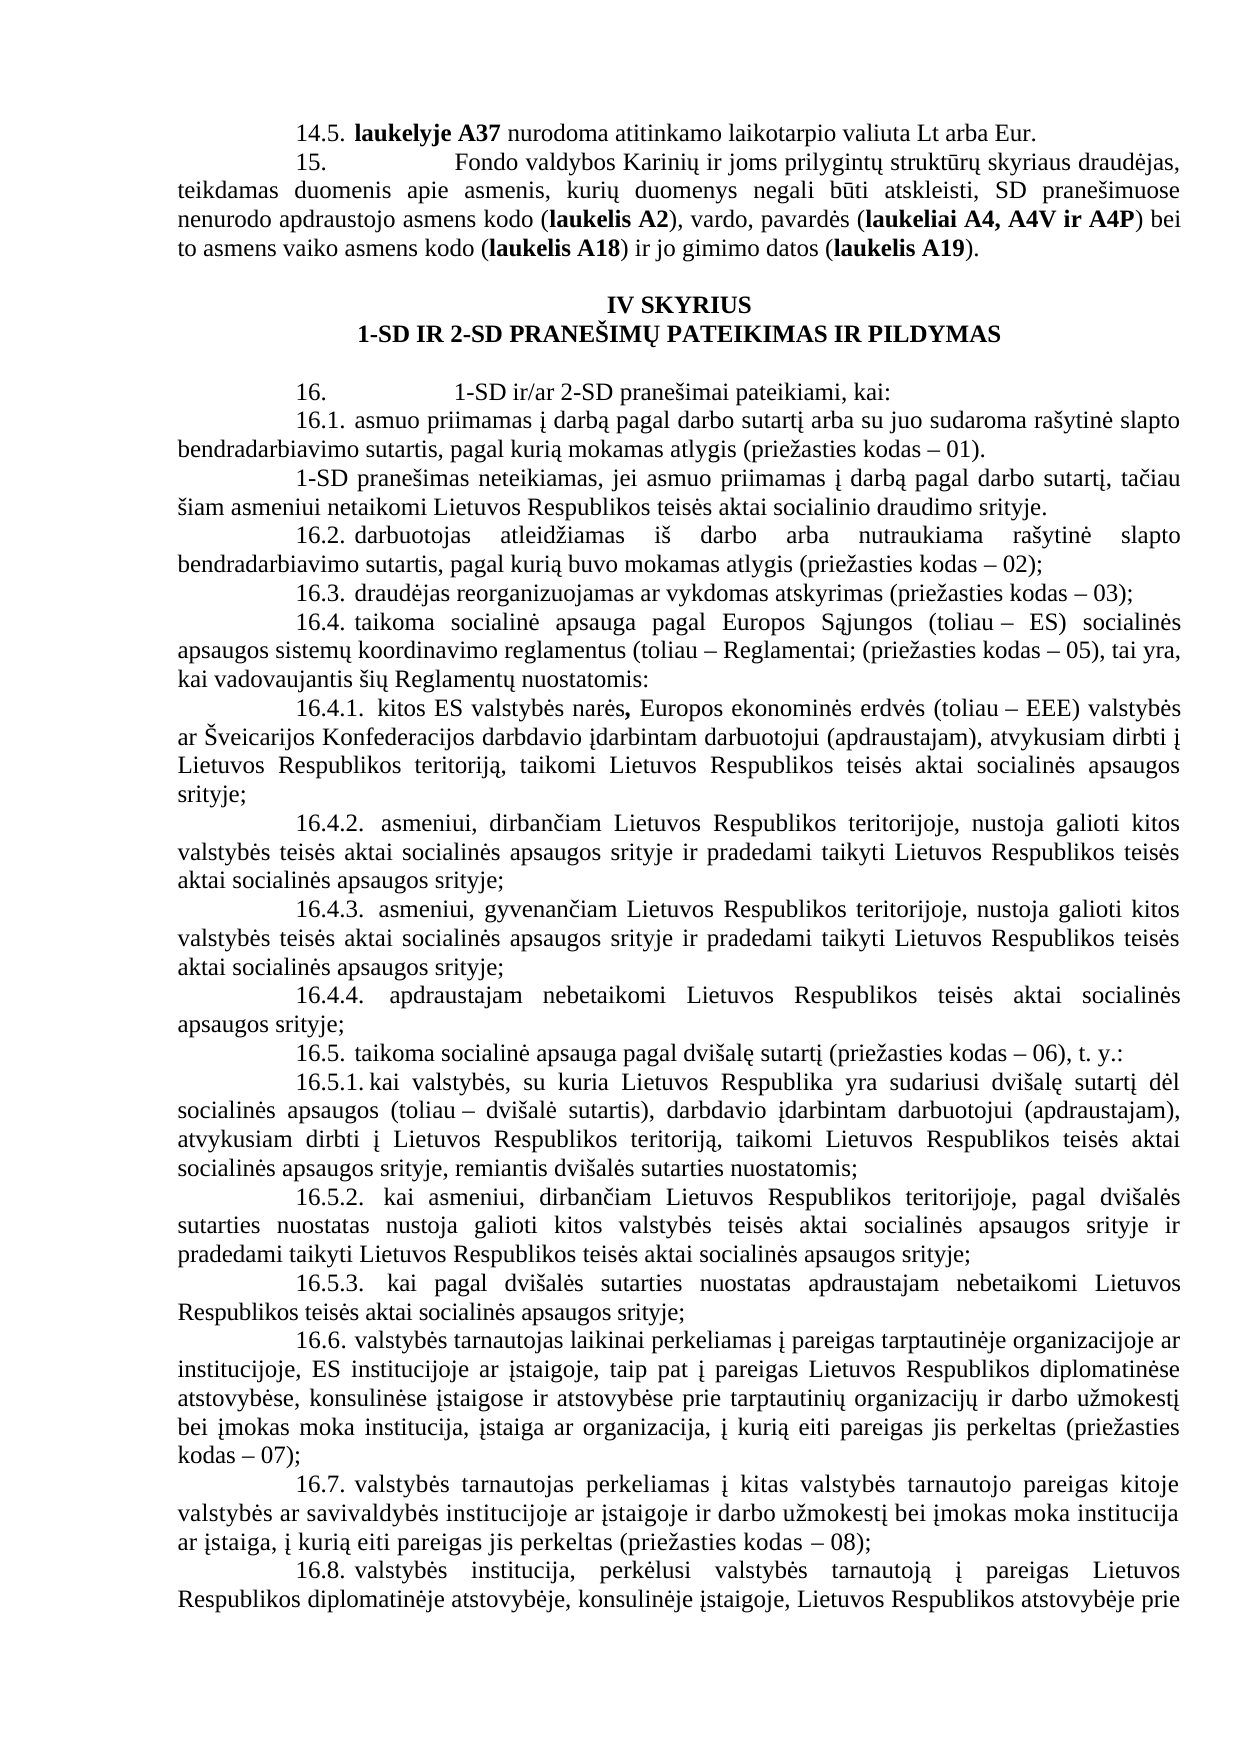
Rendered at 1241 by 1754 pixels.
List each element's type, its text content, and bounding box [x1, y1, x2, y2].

text 16.8. valstybės institucija, perkėlusi valstybės tarnautoją į pareigas Lietuvos Respublikos diplomatinėje atstovybėje, konsulinėje įstaigoje, Lietuvos Respublikos atstovybėje prie [177, 1556, 1181, 1613]
text 16.4.2. asmeniui, dirbančiam Lietuvos Respublikos teritorijoje, nustoja galioti kitos valstybės teisės aktai socialinės apsaugos srityje ir pradedami taikyti Lietuvos Respublikos teisės aktai socialinės apsaugos srityje; [177, 808, 1181, 894]
text 16.6. valstybės tarnautojas laikinai perkeliamas į pareigas tarptautinėje organizacijoje ar institucijoje, ES institucijoje ar įstaigoje, taip pat į pareigas Lietuvos Respublikos diplomatinėse atstovybėse, konsulinėse įstaigose ir atstovybėse prie tarptautinių organizacijų ir darbo užmokestį bei įmokas moka institucija, įstaiga ar organizacija, į kurią eiti pareigas jis perkeltas (priežasties kodas – 07); [177, 1326, 1181, 1469]
text 1-SD IR 2-SD PRANEŠIMŲ PATEIKIMAS IR PILDYMAS [177, 319, 1181, 348]
text 16. 1-SD ir/ar 2-SD pranešimai pateikiami, kai: [177, 377, 1181, 406]
text 16.3. draudėjas reorganizuojamas ar vykdomas atskyrimas (priežasties kodas – 03); [177, 578, 1181, 607]
text 16.5.1. kai valstybės, su kuria Lietuvos Respublika yra sudariusi dvišalę sutartį dėl socialinės apsaugos (toliau – dvišalė sutartis), darbdavio įdarbintam darbuotojui (apdraustajam), atvykusiam dirbti į Lietuvos Respublikos teritoriją, taikomi Lietuvos Respublikos teisės aktai socialinės apsaugos srityje, remiantis dvišalės sutarties nuostatomis; [177, 1067, 1181, 1182]
text 16.4.3. asmeniui, gyvenančiam Lietuvos Respublikos teritorijoje, nustoja galioti kitos valstybės teisės aktai socialinės apsaugos srityje ir pradedami taikyti Lietuvos Respublikos teisės aktai socialinės apsaugos srityje; [177, 894, 1181, 981]
text 16.7. valstybės tarnautojas perkeliamas į kitas valstybės tarnautojo pareigas kitoje valstybės ar savivaldybės institucijoje ar įstaigoje ir darbo užmokestį bei įmokas moka institucija ar įstaiga, į kurią eiti pareigas jis perkeltas (priežasties kodas – 08); [177, 1469, 1181, 1556]
text 16.4.4. apdraustajam nebetaikomi Lietuvos Respublikos teisės aktai socialinės apsaugos srityje; [177, 981, 1181, 1038]
text 16.1. asmuo priimamas į darbą pagal darbo sutartį arba su juo sudaroma rašytinė slapto bendradarbiavimo sutartis, pagal kurią mokamas atlygis (priežasties kodas – 01). [177, 406, 1181, 463]
text 16.5.2. kai asmeniui, dirbančiam Lietuvos Respublikos teritorijoje, pagal dvišalės sutarties nuostatas nustoja galioti kitos valstybės teisės aktai socialinės apsaugos srityje ir pradedami taikyti Lietuvos Respublikos teisės aktai socialinės apsaugos srityje; [177, 1182, 1181, 1268]
text 15. Fondo valdybos Karinių ir joms prilygintų struktūrų skyriaus draudėjas, teikdamas duomenis apie asmenis, kurių duomenys negali būti atskleisti, SD pranešimuose nenurodo apdraustojo asmens kodo (laukelis A2), vardo, pavardės (laukeliai A4, A4V ir A4P) bei to asmens vaiko asmens kodo (laukelis A18) ir jo gimimo datos (laukelis A19). [177, 147, 1181, 262]
text 16.4.1. kitos ES valstybės narės, Europos ekonominės erdvės (toliau – EEE) valstybės ar Šveicarijos Konfederacijos darbdavio įdarbintam darbuotojui (apdraustajam), atvykusiam dirbti į Lietuvos Respublikos teritoriją, taikomi Lietuvos Respublikos teisės aktai socialinės apsaugos srityje; [177, 693, 1181, 808]
text 16.4. taikoma socialinė apsauga pagal Europos Sąjungos (toliau – ES) socialinės apsaugos sistemų koordinavimo reglamentus (toliau – Reglamentai; (priežasties kodas – 05), tai yra, kai vadovaujantis šių Reglamentų nuostatomis: [177, 607, 1181, 693]
text 16.5. taikoma socialinė apsauga pagal dvišalę sutartį (priežasties kodas – 06), t. y.: [177, 1038, 1181, 1067]
text 14.5. laukelyje A37 nurodoma atitinkamo laikotarpio valiuta Lt arba Eur. [177, 118, 1181, 147]
text 1-SD pranešimas neteikiamas, jei asmuo priimamas į darbą pagal darbo sutartį, tačiau šiam asmeniui netaikomi Lietuvos Respublikos teisės aktai socialinio draudimo srityje. [177, 463, 1181, 521]
text 16.5.3. kai pagal dvišalės sutarties nuostatas apdraustajam nebetaikomi Lietuvos Respublikos teisės aktai socialinės apsaugos srityje; [177, 1268, 1181, 1326]
text iv SKYRIUS [177, 291, 1181, 319]
text 16.2. darbuotojas atleidžiamas iš darbo arba nutraukiama rašytinė slapto bendradarbiavimo sutartis, pagal kurią buvo mokamas atlygis (priežasties kodas – 02); [177, 521, 1181, 578]
